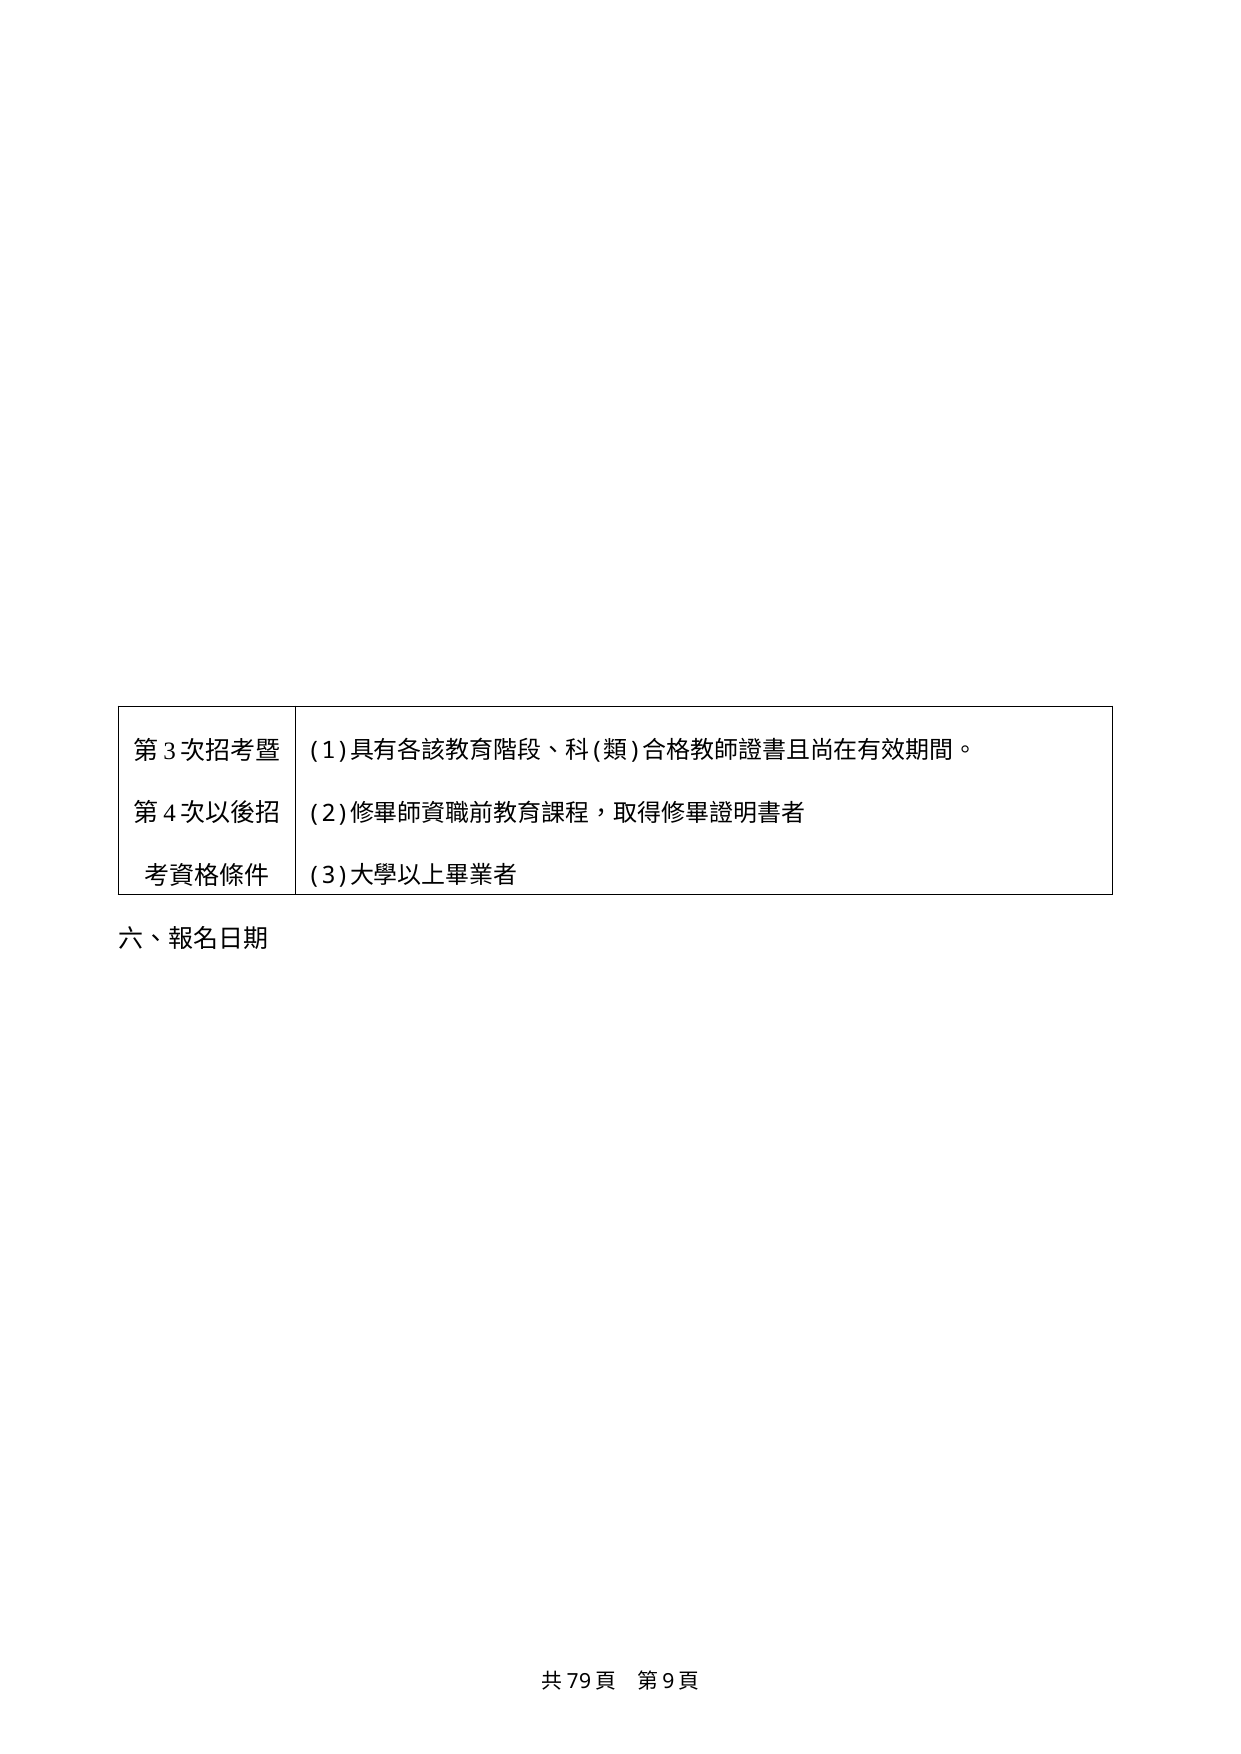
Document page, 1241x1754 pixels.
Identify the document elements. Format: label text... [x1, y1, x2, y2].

table_cell 第3次招考暨 第4次以後招考資格條件 [119, 707, 295, 894]
text 六、報名日期 [118, 895, 1122, 958]
table_cell (1)具有各該教育階段、科(類)合格教師證書且尚在有效期間。 (2)修畢師資職前教育課程，取得修畢證明書者 (3)大學以上畢業者 [296, 707, 1112, 894]
